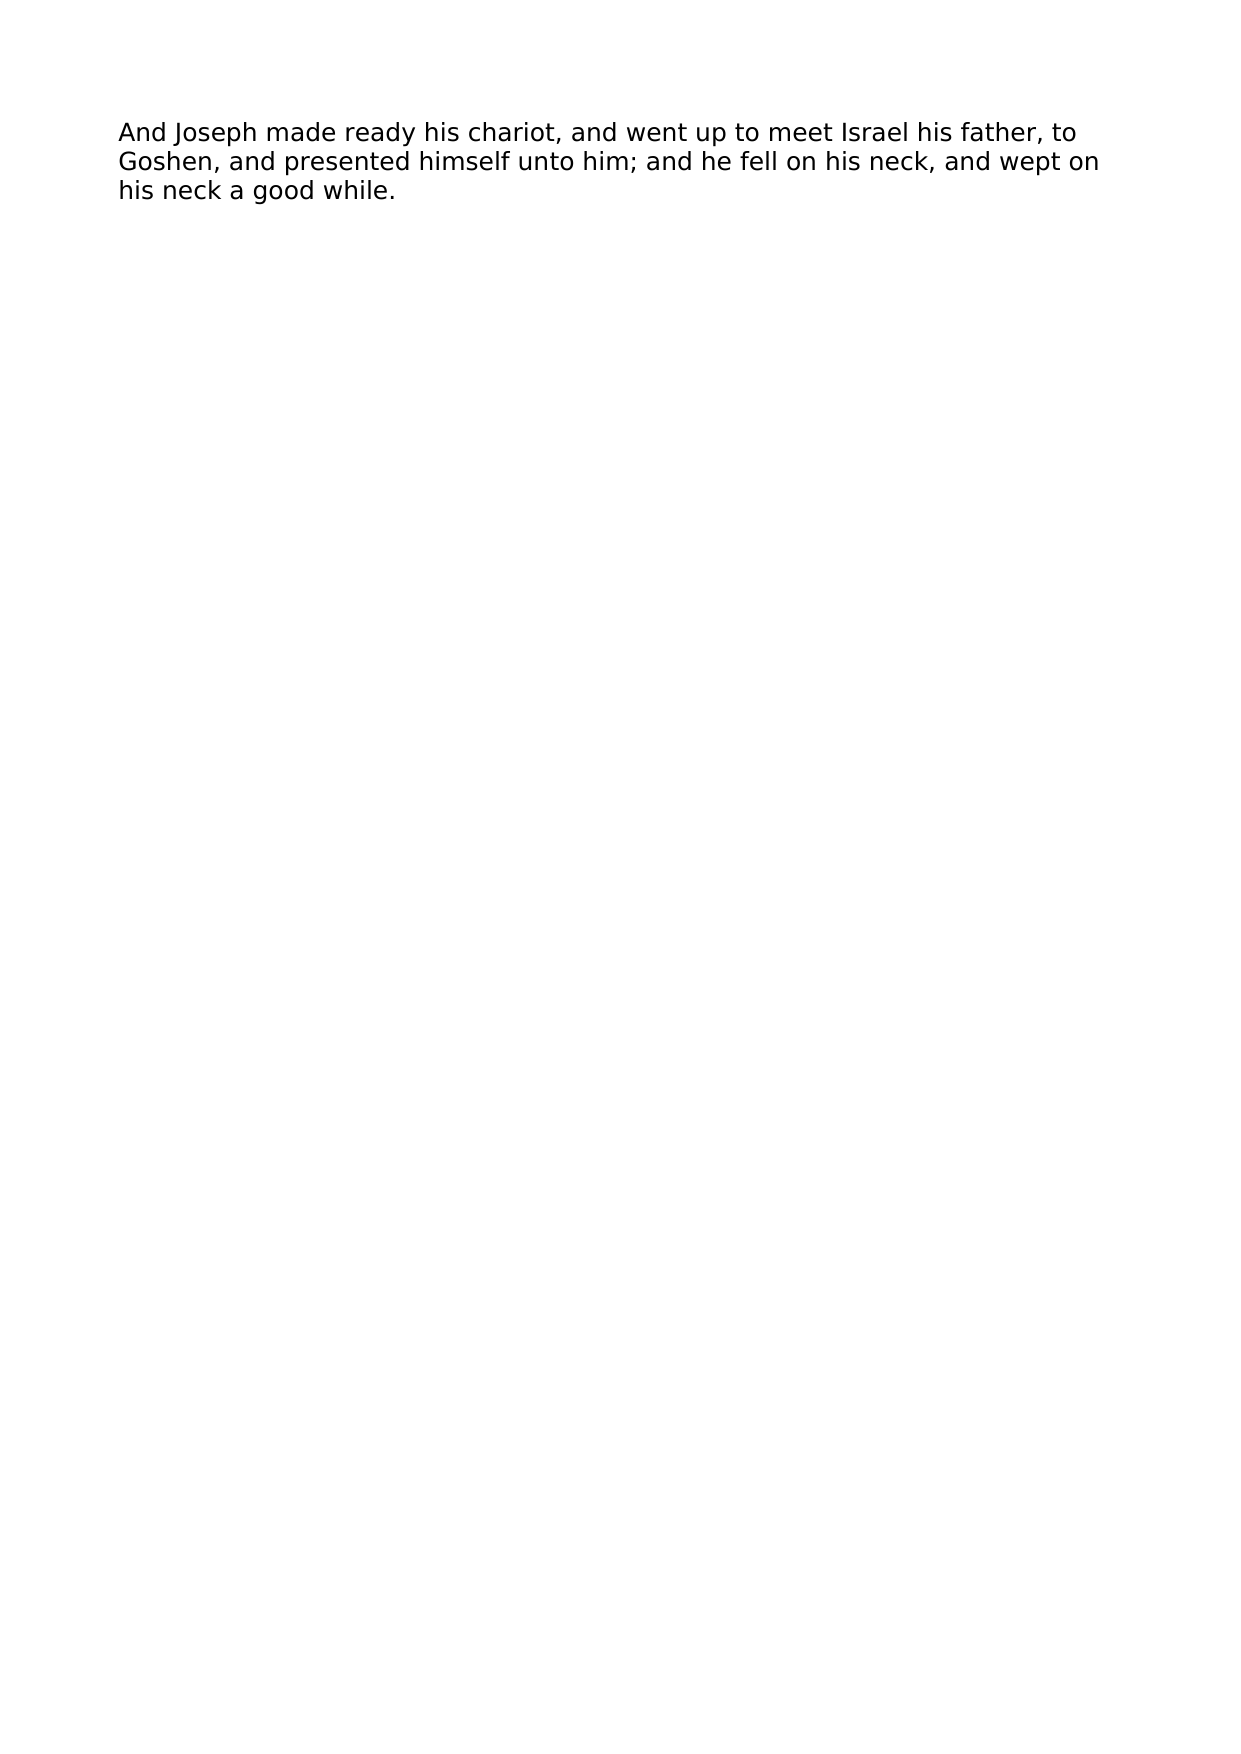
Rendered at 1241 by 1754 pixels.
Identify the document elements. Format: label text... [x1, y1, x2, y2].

text And Joseph made ready his chariot, and went up to meet Israel his father, to Goshen, and presented himself unto him; and he fell on his neck, and wept on his neck a good while. [118, 118, 1122, 206]
